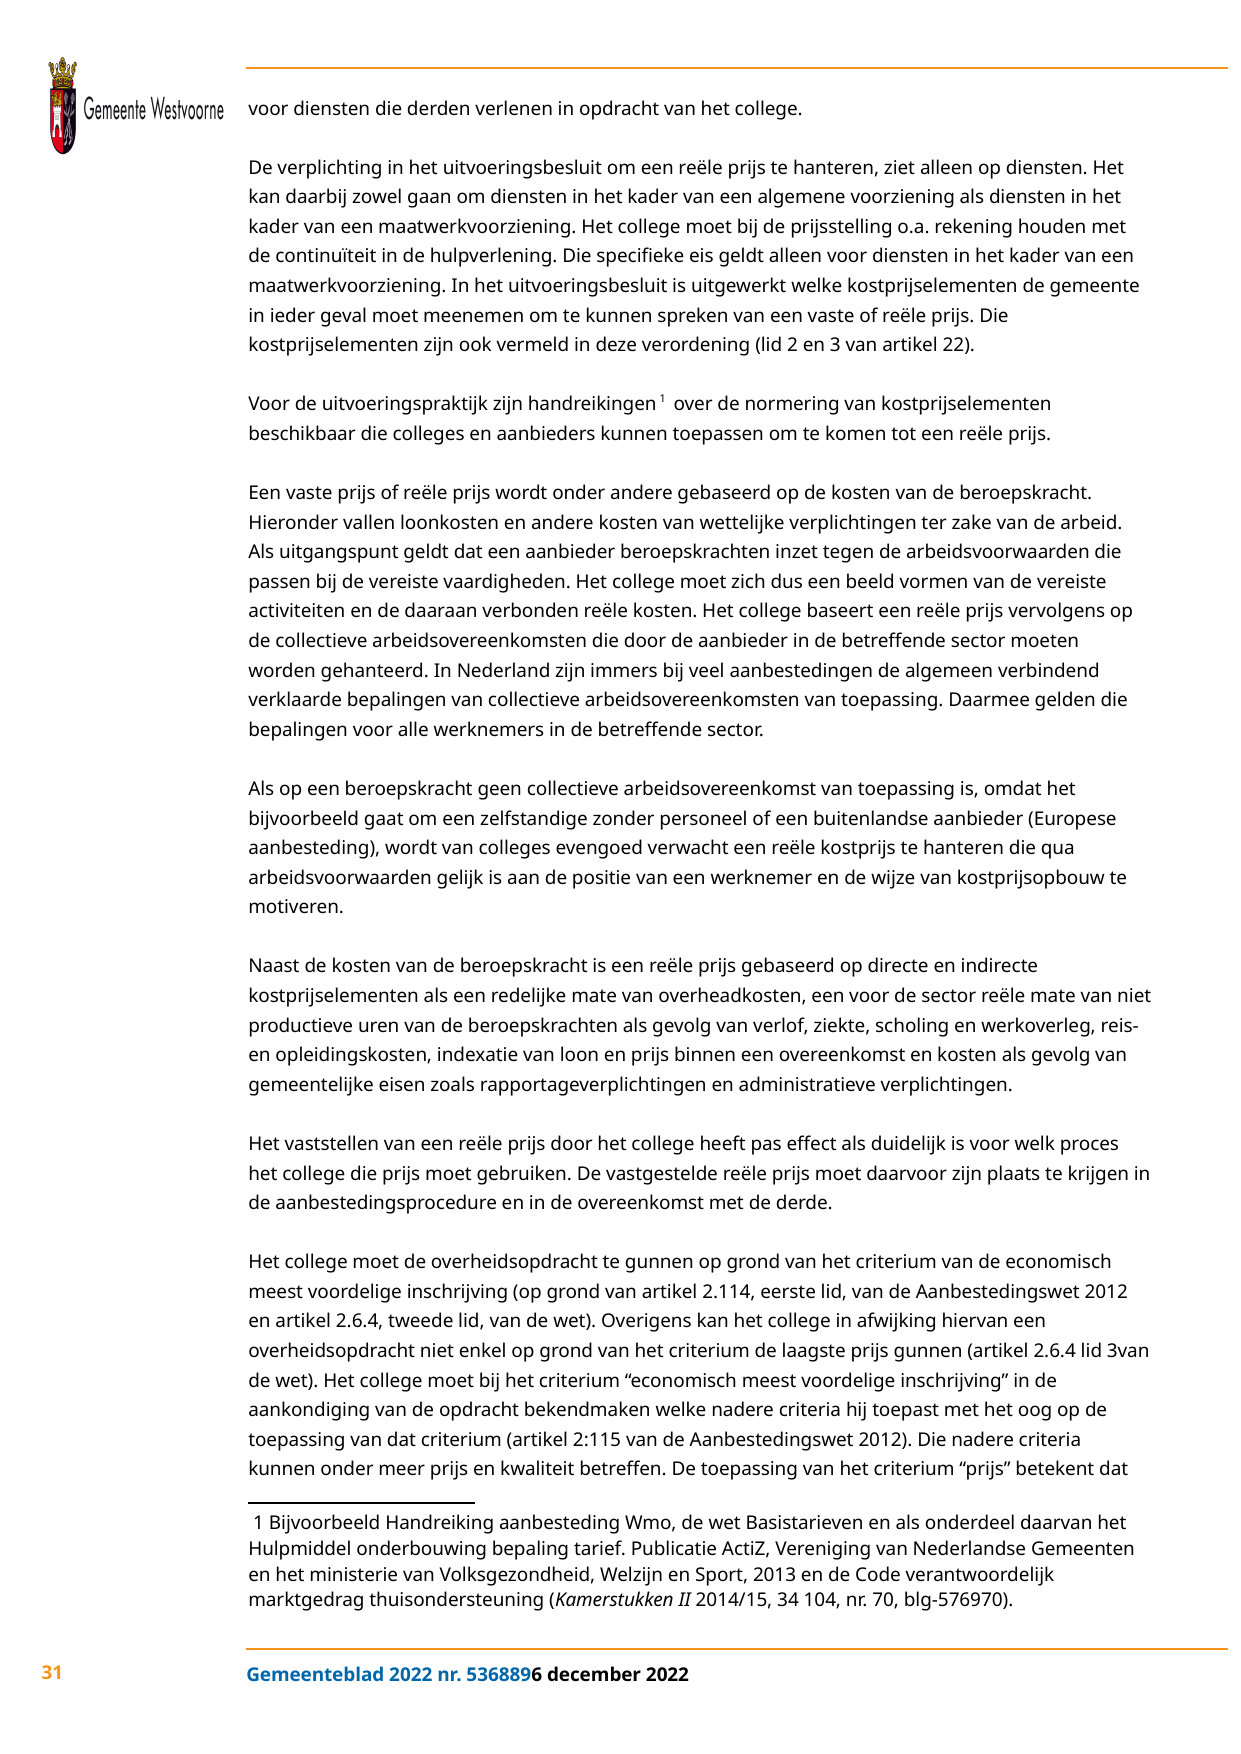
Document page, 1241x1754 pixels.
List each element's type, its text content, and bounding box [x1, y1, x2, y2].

text Naast de kosten van de beroepskracht is een reële prijs gebaseerd op directe en indirecte kostprijselementen als een redelijke mate van overheadkosten, een voor de sector reële mate van niet productieve uren van de beroepskrachten als gevolg van verlof, ziekte, scholing en werkoverleg, reis- en opleidingskosten, indexatie van loon en prijs binnen een overeenkomst en kosten als gevolg van gemeentelijke eisen zoals rapportageverplichtingen en administratieve verplichtingen. [248, 953, 1152, 1097]
text Voor de uitvoeringspraktijk zijn handreikingen over de normering van kostprijselementen beschikbaar die colleges en aanbieders kunnen toepassen om te komen tot een reële prijs. [248, 391, 1152, 446]
text Als op een beroepskracht geen collectieve arbeidsovereenkomst van toepassing is, omdat het bijvoorbeeld gaat om een zelfstandige zonder personeel of een buitenlandse aanbieder (Europese aanbesteding), wordt van colleges evengoed verwacht een reële kostprijs te hanteren die qua arbeidsvoorwaarden gelijk is aan de positie van een werknemer en de wijze van kostprijsopbouw te motiveren. [248, 775, 1152, 919]
text Het vaststellen van een reële prijs door het college heeft pas effect als duidelijk is voor welk proces het college die prijs moet gebruiken. De vastgestelde reële prijs moet daarvoor zijn plaats te krijgen in de aanbestedingsprocedure en in de overeenkomst met de derde. [248, 1130, 1152, 1215]
picture [41, 47, 231, 172]
text De verplichting in het uitvoeringsbesluit om een reële prijs te hanteren, ziet alleen op diensten. Het kan daarbij zowel gaan om diensten in het kader van een algemene voorziening als diensten in het kader van een maatwerkvoorziening. Het college moet bij de prijsstelling o.a. rekening houden met de continuïteit in de hulpverlening. Die specifieke eis geldt alleen voor diensten in het kader van een maatwerkvoorziening. In het uitvoeringsbesluit is uitgewerkt welke kostprijselementen de gemeente in ieder geval moet meenemen om te kunnen spreken van een vaste of reële prijs. Die kostprijselementen zijn ook vermeld in deze verordening (lid 2 en 3 van artikel 22). [248, 154, 1152, 357]
text Bijvoorbeeld Handreiking aanbesteding Wmo, de wet Basistarieven en als onderdeel daarvan het Hulpmiddel onderbouwing bepaling tarief. Publicatie ActiZ, Vereniging van Nederlandse Gemeenten en het ministerie van Volksgezondheid, Welzijn en Sport, 2013 en de Code verantwoordelijk marktgedrag thuisondersteuning (Kamerstukken II 2014/15, 34 104, nr. 70, blg-576970). [248, 1509, 1152, 1612]
text Het college moet de overheidsopdracht te gunnen op grond van het criterium van de economisch meest voordelige inschrijving (op grond van artikel 2.114, eerste lid, van de Aanbestedingswet 2012 en artikel 2.6.4, tweede lid, van de wet). Overigens kan het college in afwijking hiervan een overheidsopdracht niet enkel op grond van het criterium de laagste prijs gunnen (artikel 2.6.4 lid 3van de wet). Het college moet bij het criterium “economisch meest voordelige inschrijving” in de aankondiging van de opdracht bekendmaken welke nadere criteria hij toepast met het oog op de toepassing van dat criterium (artikel 2:115 van de Aanbestedingswet 2012). Die nadere criteria kunnen onder meer prijs en kwaliteit betreffen. De toepassing van het criterium “prijs” betekent dat [248, 1248, 1152, 1481]
text voor diensten die derden verlenen in opdracht van het college. [248, 95, 1152, 121]
text Een vaste prijs of reële prijs wordt onder andere gebaseerd op de kosten van de beroepskracht. Hieronder vallen loonkosten en andere kosten van wettelijke verplichtingen ter zake van de arbeid. Als uitgangspunt geldt dat een aanbieder beroepskrachten inzet tegen de arbeidsvoorwaarden die passen bij de vereiste vaardigheden. Het college moet zich dus een beeld vormen van de vereiste activiteiten en de daaraan verbonden reële kosten. Het college baseert een reële prijs vervolgens op de collectieve arbeidsovereenkomsten die door de aanbieder in de betreffende sector moeten worden gehanteerd. In Nederland zijn immers bij veel aanbestedingen de algemeen verbindend verklaarde bepalingen van collectieve arbeidsovereenkomsten van toepassing. Daarmee gelden die bepalingen voor alle werknemers in de betreffende sector. [248, 479, 1152, 742]
